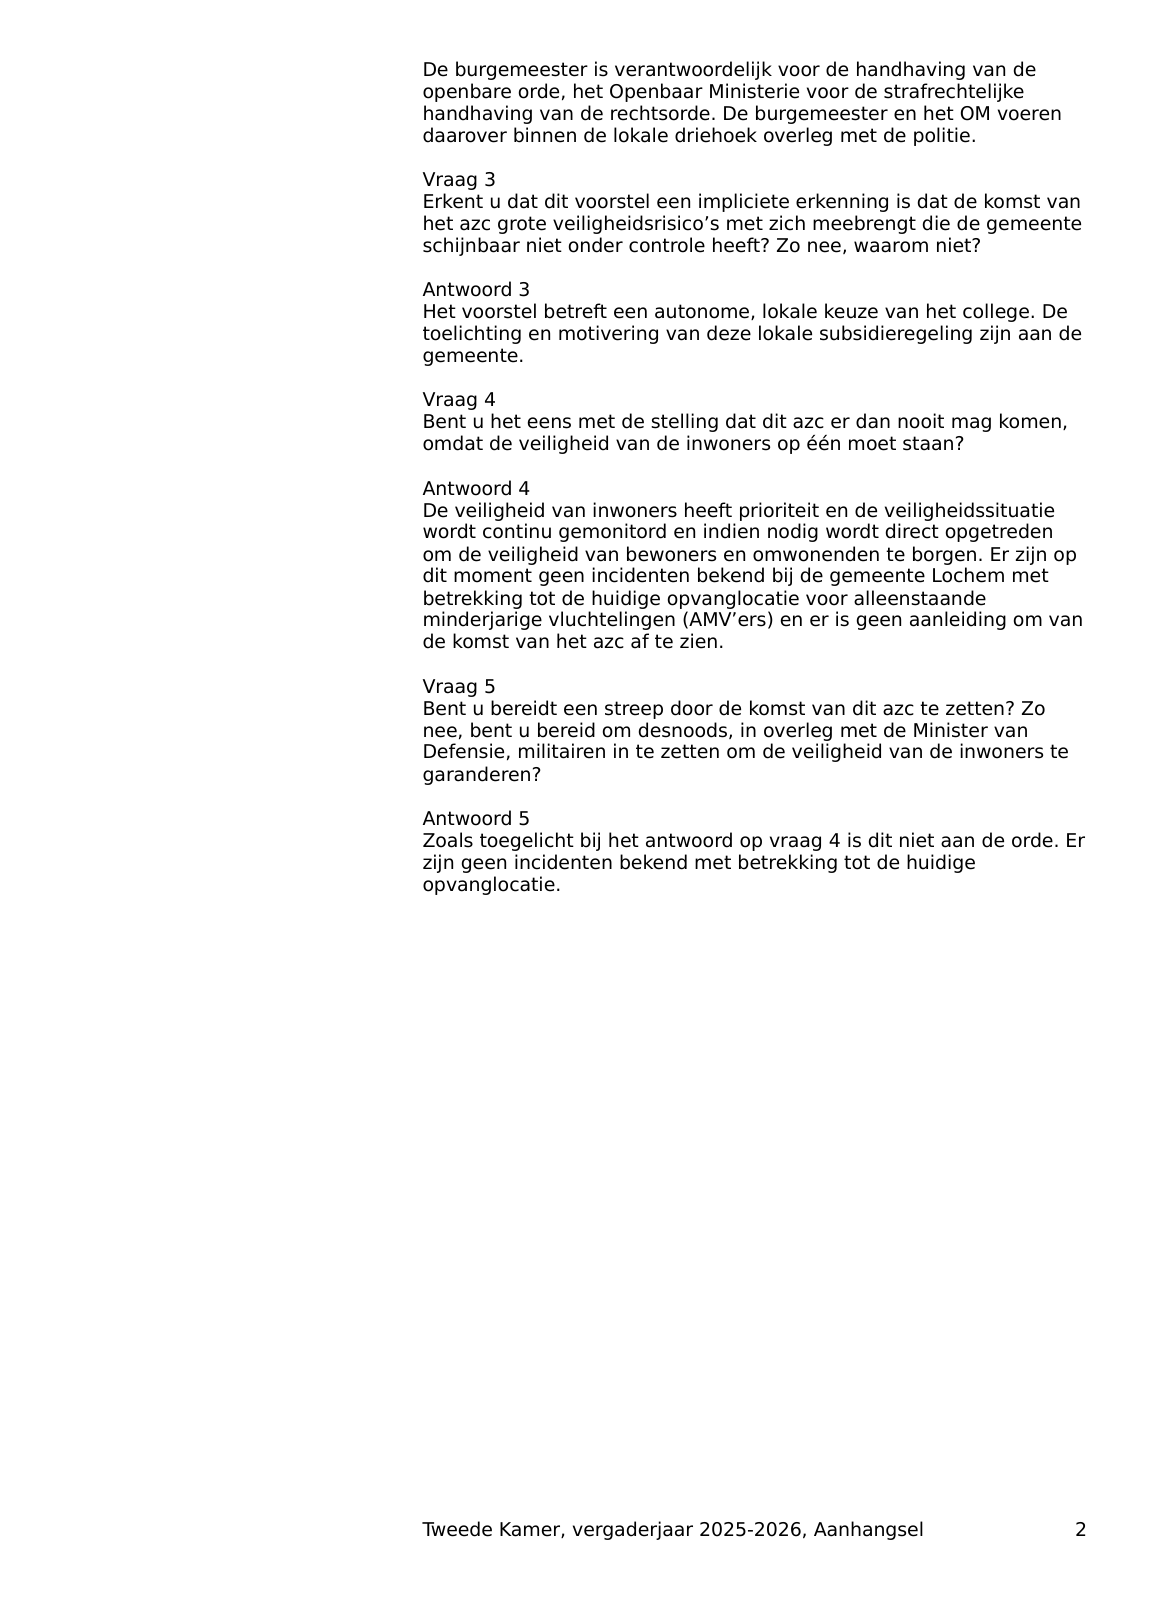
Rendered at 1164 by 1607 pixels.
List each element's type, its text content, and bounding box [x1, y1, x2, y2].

text De burgemeester is verantwoordelijk voor de handhaving van de openbare orde, het Openbaar Ministerie voor de strafrechtelijke handhaving van de rechtsorde. De burgemeester en het OM voeren daarover binnen de lokale driehoek overleg met de politie. [422, 59, 1087, 147]
text Vraag 5 [422, 676, 1087, 697]
text Antwoord 4 [422, 477, 1087, 499]
text Erkent u dat dit voorstel een impliciete erkenning is dat de komst van het azc grote veiligheidsrisico’s met zich meebrengt die de gemeente schijnbaar niet onder controle heeft? Zo nee, waarom niet? [422, 191, 1087, 257]
text Zoals toegelicht bij het antwoord op vraag 4 is dit niet aan de orde. Er zijn geen incidenten bekend met betrekking tot de huidige opvanglocatie. [422, 829, 1087, 896]
text Vraag 3 [422, 169, 1087, 191]
text De veiligheid van inwoners heeft prioriteit en de veiligheidssituatie wordt continu gemonitord en indien nodig wordt direct opgetreden om de veiligheid van bewoners en omwonenden te borgen. Er zijn op dit moment geen incidenten bekend bij de gemeente Lochem met betrekking tot de huidige opvanglocatie voor alleenstaande minderjarige vluchtelingen (AMV’ers) en er is geen aanleiding om van de komst van het azc af te zien. [422, 499, 1087, 653]
text Vraag 4 [422, 389, 1087, 411]
text Bent u bereidt een streep door de komst van dit azc te zetten? Zo nee, bent u bereid om desnoods, in overleg met de Minister van Defensie, militairen in te zetten om de veiligheid van de inwoners te garanderen? [422, 697, 1087, 785]
text Bent u het eens met de stelling dat dit azc er dan nooit mag komen, omdat de veiligheid van de inwoners op één moet staan? [422, 411, 1087, 455]
text Het voorstel betreft een autonome, lokale keuze van het college. De toelichting en motivering van deze lokale subsidieregeling zijn aan de gemeente. [422, 301, 1087, 367]
text Antwoord 5 [422, 808, 1087, 829]
text Antwoord 3 [422, 279, 1087, 301]
